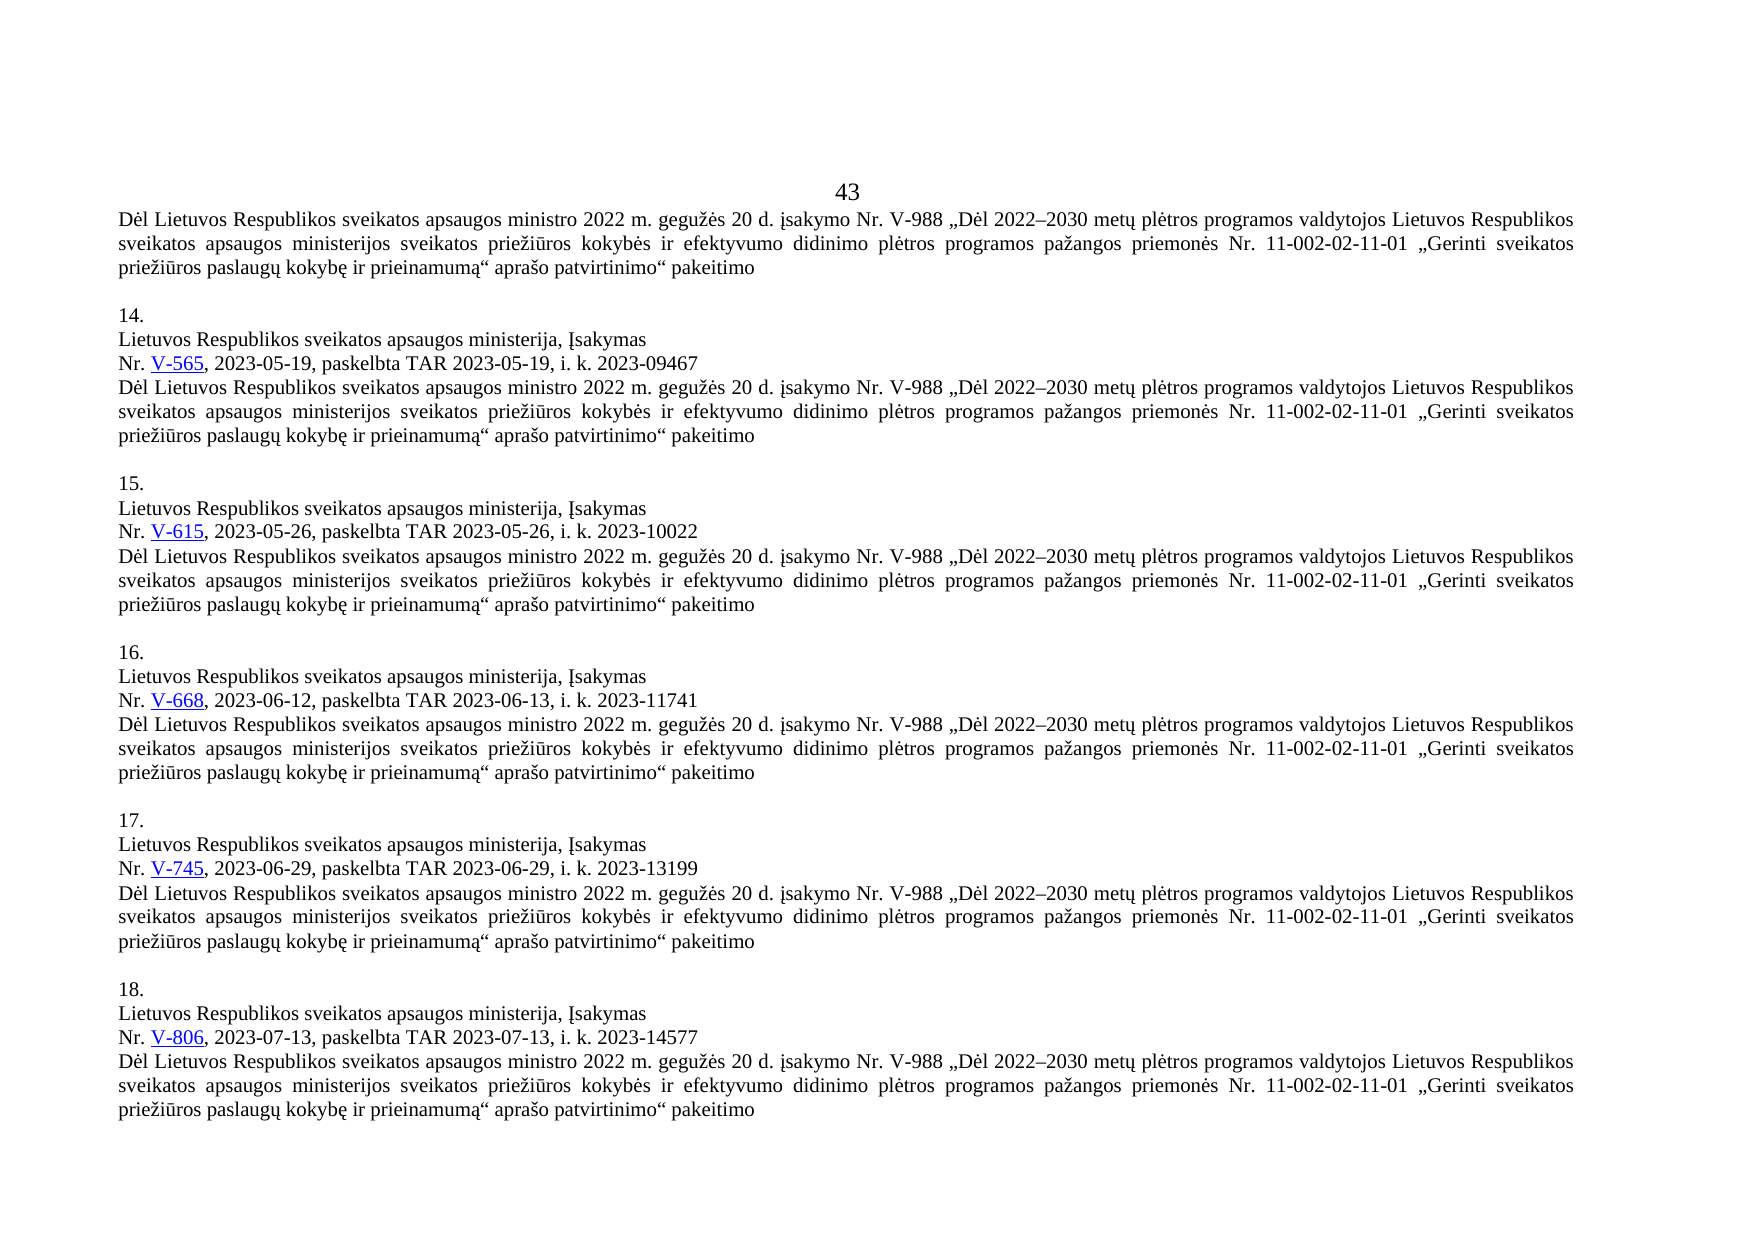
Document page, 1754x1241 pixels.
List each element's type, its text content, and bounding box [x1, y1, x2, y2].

text Dėl Lietuvos Respublikos sveikatos apsaugos ministro 2022 m. gegužės 20 d. įsakymo Nr. V-988 „Dėl 2022–2030 metų plėtros programos valdytojos Lietuvos Respublikos sveikatos apsaugos ministerijos sveikatos priežiūros kokybės ir efektyvumo didinimo plėtros programos pažangos priemonės Nr. 11-002-02-11-01 „Gerinti sveikatos priežiūros paslaugų kokybę ir prieinamumą“ aprašo patvirtinimo“ pakeitimo [118, 880, 1577, 953]
text 15. [118, 471, 1577, 495]
text Nr. V-615, 2023-05-26, paskelbta TAR 2023-05-26, i. k. 2023-10022 [118, 519, 1577, 543]
text Dėl Lietuvos Respublikos sveikatos apsaugos ministro 2022 m. gegužės 20 d. įsakymo Nr. V-988 „Dėl 2022–2030 metų plėtros programos valdytojos Lietuvos Respublikos sveikatos apsaugos ministerijos sveikatos priežiūros kokybės ir efektyvumo didinimo plėtros programos pažangos priemonės Nr. 11-002-02-11-01 „Gerinti sveikatos priežiūros paslaugų kokybę ir prieinamumą“ aprašo patvirtinimo“ pakeitimo [118, 543, 1577, 616]
text Dėl Lietuvos Respublikos sveikatos apsaugos ministro 2022 m. gegužės 20 d. įsakymo Nr. V-988 „Dėl 2022–2030 metų plėtros programos valdytojos Lietuvos Respublikos sveikatos apsaugos ministerijos sveikatos priežiūros kokybės ir efektyvumo didinimo plėtros programos pažangos priemonės Nr. 11-002-02-11-01 „Gerinti sveikatos priežiūros paslaugų kokybę ir prieinamumą“ aprašo patvirtinimo“ pakeitimo [118, 375, 1577, 447]
text Lietuvos Respublikos sveikatos apsaugos ministerija, Įsakymas [118, 495, 1577, 519]
text Nr. V-806, 2023-07-13, paskelbta TAR 2023-07-13, i. k. 2023-14577 [118, 1025, 1577, 1049]
text Dėl Lietuvos Respublikos sveikatos apsaugos ministro 2022 m. gegužės 20 d. įsakymo Nr. V-988 „Dėl 2022–2030 metų plėtros programos valdytojos Lietuvos Respublikos sveikatos apsaugos ministerijos sveikatos priežiūros kokybės ir efektyvumo didinimo plėtros programos pažangos priemonės Nr. 11-002-02-11-01 „Gerinti sveikatos priežiūros paslaugų kokybę ir prieinamumą“ aprašo patvirtinimo“ pakeitimo [118, 1049, 1577, 1121]
text Lietuvos Respublikos sveikatos apsaugos ministerija, Įsakymas [118, 1001, 1577, 1025]
text Lietuvos Respublikos sveikatos apsaugos ministerija, Įsakymas [118, 327, 1577, 351]
text Dėl Lietuvos Respublikos sveikatos apsaugos ministro 2022 m. gegužės 20 d. įsakymo Nr. V-988 „Dėl 2022–2030 metų plėtros programos valdytojos Lietuvos Respublikos sveikatos apsaugos ministerijos sveikatos priežiūros kokybės ir efektyvumo didinimo plėtros programos pažangos priemonės Nr. 11-002-02-11-01 „Gerinti sveikatos priežiūros paslaugų kokybę ir prieinamumą“ aprašo patvirtinimo“ pakeitimo [118, 712, 1577, 784]
text 14. [118, 303, 1577, 327]
text Nr. V-565, 2023-05-19, paskelbta TAR 2023-05-19, i. k. 2023-09467 [118, 351, 1577, 375]
text Nr. V-668, 2023-06-12, paskelbta TAR 2023-06-13, i. k. 2023-11741 [118, 688, 1577, 712]
text 18. [118, 977, 1577, 1001]
text Nr. V-745, 2023-06-29, paskelbta TAR 2023-06-29, i. k. 2023-13199 [118, 856, 1577, 880]
text Dėl Lietuvos Respublikos sveikatos apsaugos ministro 2022 m. gegužės 20 d. įsakymo Nr. V-988 „Dėl 2022–2030 metų plėtros programos valdytojos Lietuvos Respublikos sveikatos apsaugos ministerijos sveikatos priežiūros kokybės ir efektyvumo didinimo plėtros programos pažangos priemonės Nr. 11-002-02-11-01 „Gerinti sveikatos priežiūros paslaugų kokybę ir prieinamumą“ aprašo patvirtinimo“ pakeitimo [118, 207, 1577, 279]
text 16. [118, 640, 1577, 664]
text 17. [118, 808, 1577, 832]
text Lietuvos Respublikos sveikatos apsaugos ministerija, Įsakymas [118, 664, 1577, 688]
text Lietuvos Respublikos sveikatos apsaugos ministerija, Įsakymas [118, 832, 1577, 856]
